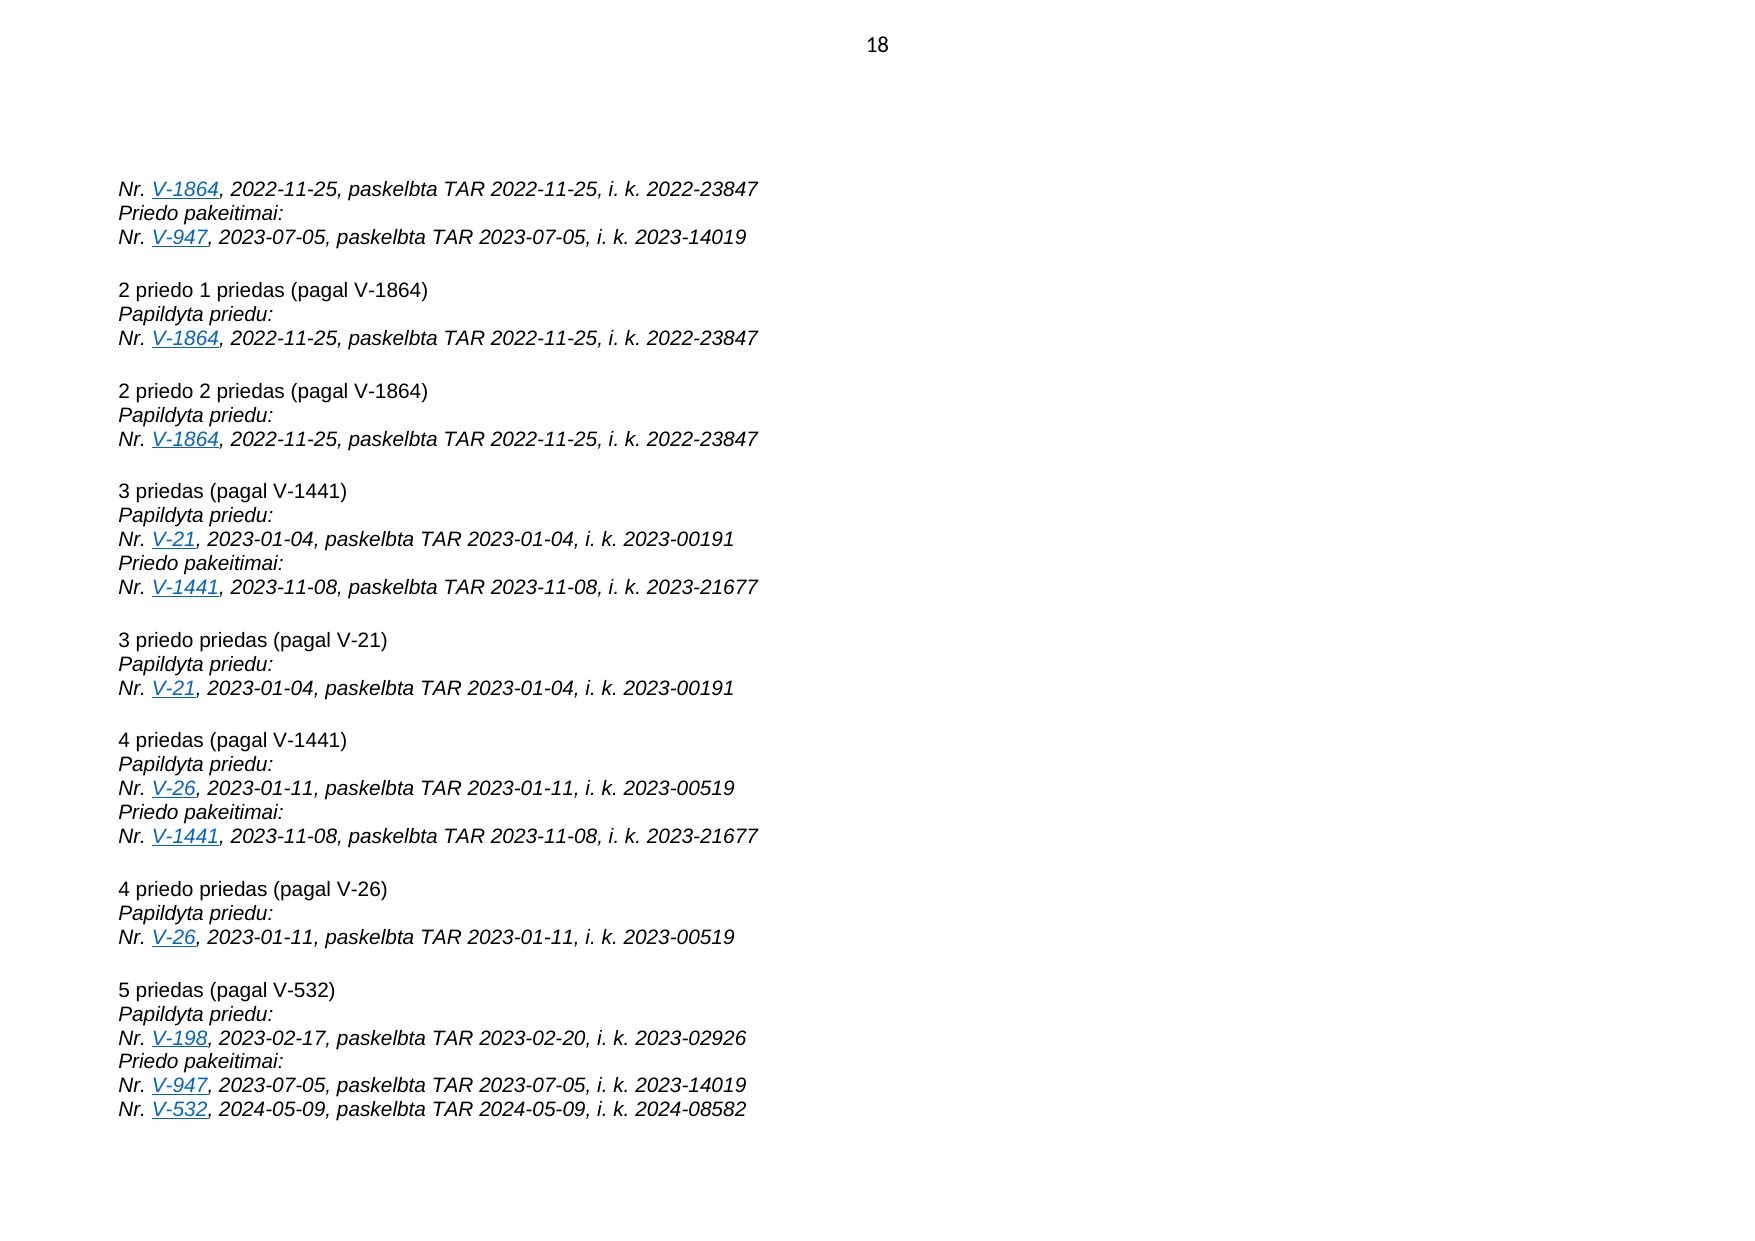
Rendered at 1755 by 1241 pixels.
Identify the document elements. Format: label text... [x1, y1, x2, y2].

text Priedo pakeitimai: [118, 201, 1636, 225]
text Nr. V-198, 2023-02-17, paskelbta TAR 2023-02-20, i. k. 2023-02926 [118, 1025, 1636, 1049]
text Nr. V-26, 2023-01-11, paskelbta TAR 2023-01-11, i. k. 2023-00519 [118, 925, 1636, 949]
text Nr. V-26, 2023-01-11, paskelbta TAR 2023-01-11, i. k. 2023-00519 [118, 776, 1636, 800]
text Papildyta priedu: [118, 652, 1636, 676]
text 3 priedas (pagal V-1441) [118, 479, 1636, 503]
text Nr. V-1441, 2023-11-08, paskelbta TAR 2023-11-08, i. k. 2023-21677 [118, 575, 1636, 599]
text Priedo pakeitimai: [118, 551, 1636, 575]
text 2 priedo 2 priedas (pagal V-1864) [118, 378, 1636, 402]
text Papildyta priedu: [118, 901, 1636, 925]
text Nr. V-947, 2023-07-05, paskelbta TAR 2023-07-05, i. k. 2023-14019 [118, 1073, 1636, 1097]
text Papildyta priedu: [118, 302, 1636, 326]
text Priedo pakeitimai: [118, 1049, 1636, 1073]
text Nr. V-532, 2024-05-09, paskelbta TAR 2024-05-09, i. k. 2024-08582 [118, 1097, 1636, 1121]
text Nr. V-1864, 2022-11-25, paskelbta TAR 2022-11-25, i. k. 2022-23847 [118, 326, 1636, 350]
text Nr. V-1441, 2023-11-08, paskelbta TAR 2023-11-08, i. k. 2023-21677 [118, 824, 1636, 848]
text Papildyta priedu: [118, 752, 1636, 776]
text Priedo pakeitimai: [118, 800, 1636, 824]
text Papildyta priedu: [118, 1001, 1636, 1025]
text Nr. V-1864, 2022-11-25, paskelbta TAR 2022-11-25, i. k. 2022-23847 [118, 177, 1636, 201]
text Papildyta priedu: [118, 503, 1636, 527]
text 4 priedo priedas (pagal V-26) [118, 877, 1636, 901]
text Nr. V-1864, 2022-11-25, paskelbta TAR 2022-11-25, i. k. 2022-23847 [118, 426, 1636, 450]
text Nr. V-947, 2023-07-05, paskelbta TAR 2023-07-05, i. k. 2023-14019 [118, 225, 1636, 249]
text Nr. V-21, 2023-01-04, paskelbta TAR 2023-01-04, i. k. 2023-00191 [118, 676, 1636, 699]
text 3 priedo priedas (pagal V-21) [118, 628, 1636, 652]
text 2 priedo 1 priedas (pagal V-1864) [118, 278, 1636, 302]
text Nr. V-21, 2023-01-04, paskelbta TAR 2023-01-04, i. k. 2023-00191 [118, 527, 1636, 551]
text Papildyta priedu: [118, 402, 1636, 426]
text 5 priedas (pagal V-532) [118, 977, 1636, 1001]
text 4 priedas (pagal V-1441) [118, 728, 1636, 752]
